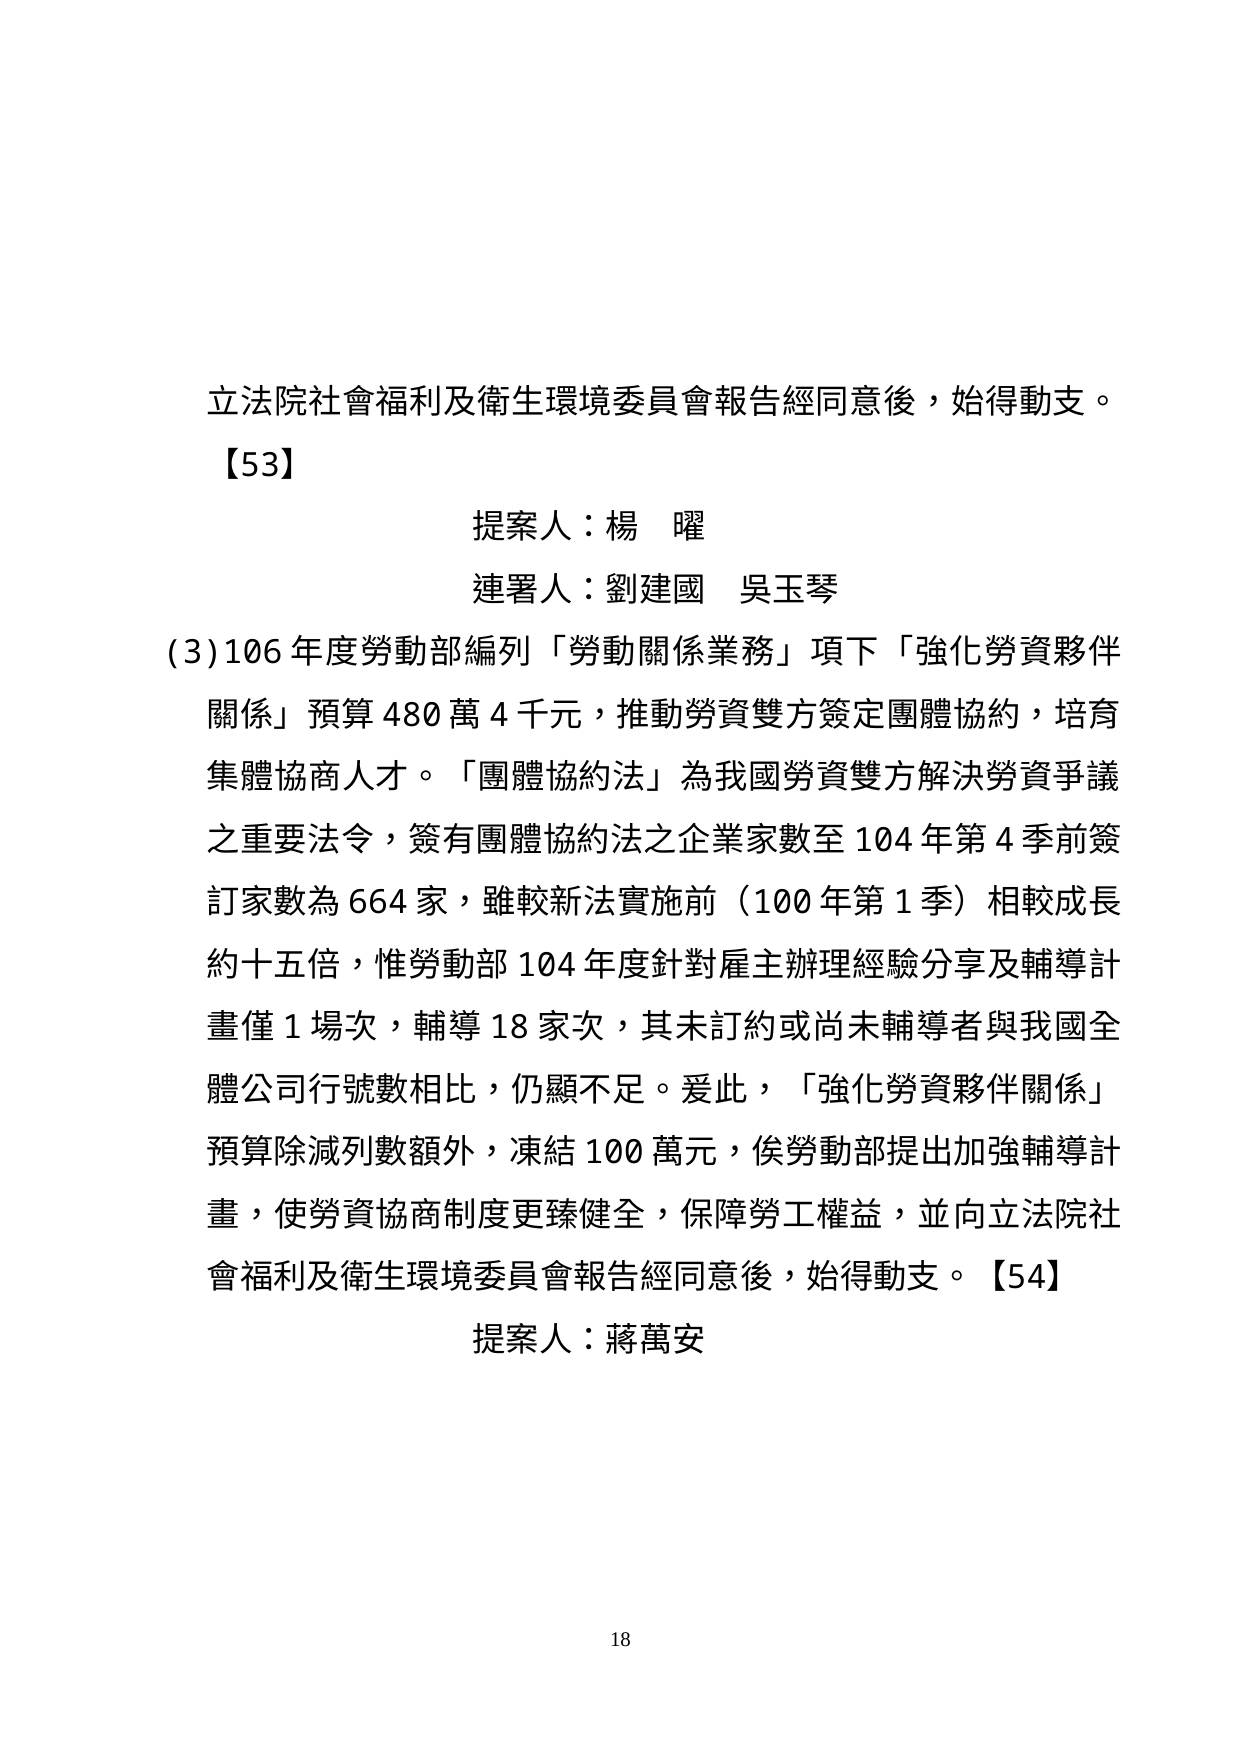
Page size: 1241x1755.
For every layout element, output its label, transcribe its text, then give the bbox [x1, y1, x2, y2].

text 提案人：楊 曜 [117, 483, 1122, 545]
text (3)106年度勞動部編列「勞動關係業務」項下「強化勞資夥伴關係」預算480萬4千元，推動勞資雙方簽定團體協約，培育集體協商人才。「團體協約法」為我國勞資雙方解決勞資爭議之重要法令，簽有團體協約法之企業家數至104年第4季前簽訂家數為664家，雖較新法實施前（100年第1季）相較成長約十五倍，惟勞動部104年度針對雇主辦理經驗分享及輔導計畫僅1場次，輔導18家次，其未訂約或尚未輔導者與我國全體公司行號數相比，仍顯不足。爰此，「強化勞資夥伴關係」預算除減列數額外，凍結100萬元，俟勞動部提出加強輔導計畫，使勞資協商制度更臻健全，保障勞工權益，並向立法院社會福利及衛生環境委員會報告經同意後，始得動支。【54】 [162, 608, 1122, 1295]
text 提案人：蔣萬安 [117, 1295, 1122, 1358]
text 連署人：劉建國 吳玉琴 [117, 545, 1122, 608]
text 立法院社會福利及衛生環境委員會報告經同意後，始得動支。【53】 [162, 358, 1122, 483]
